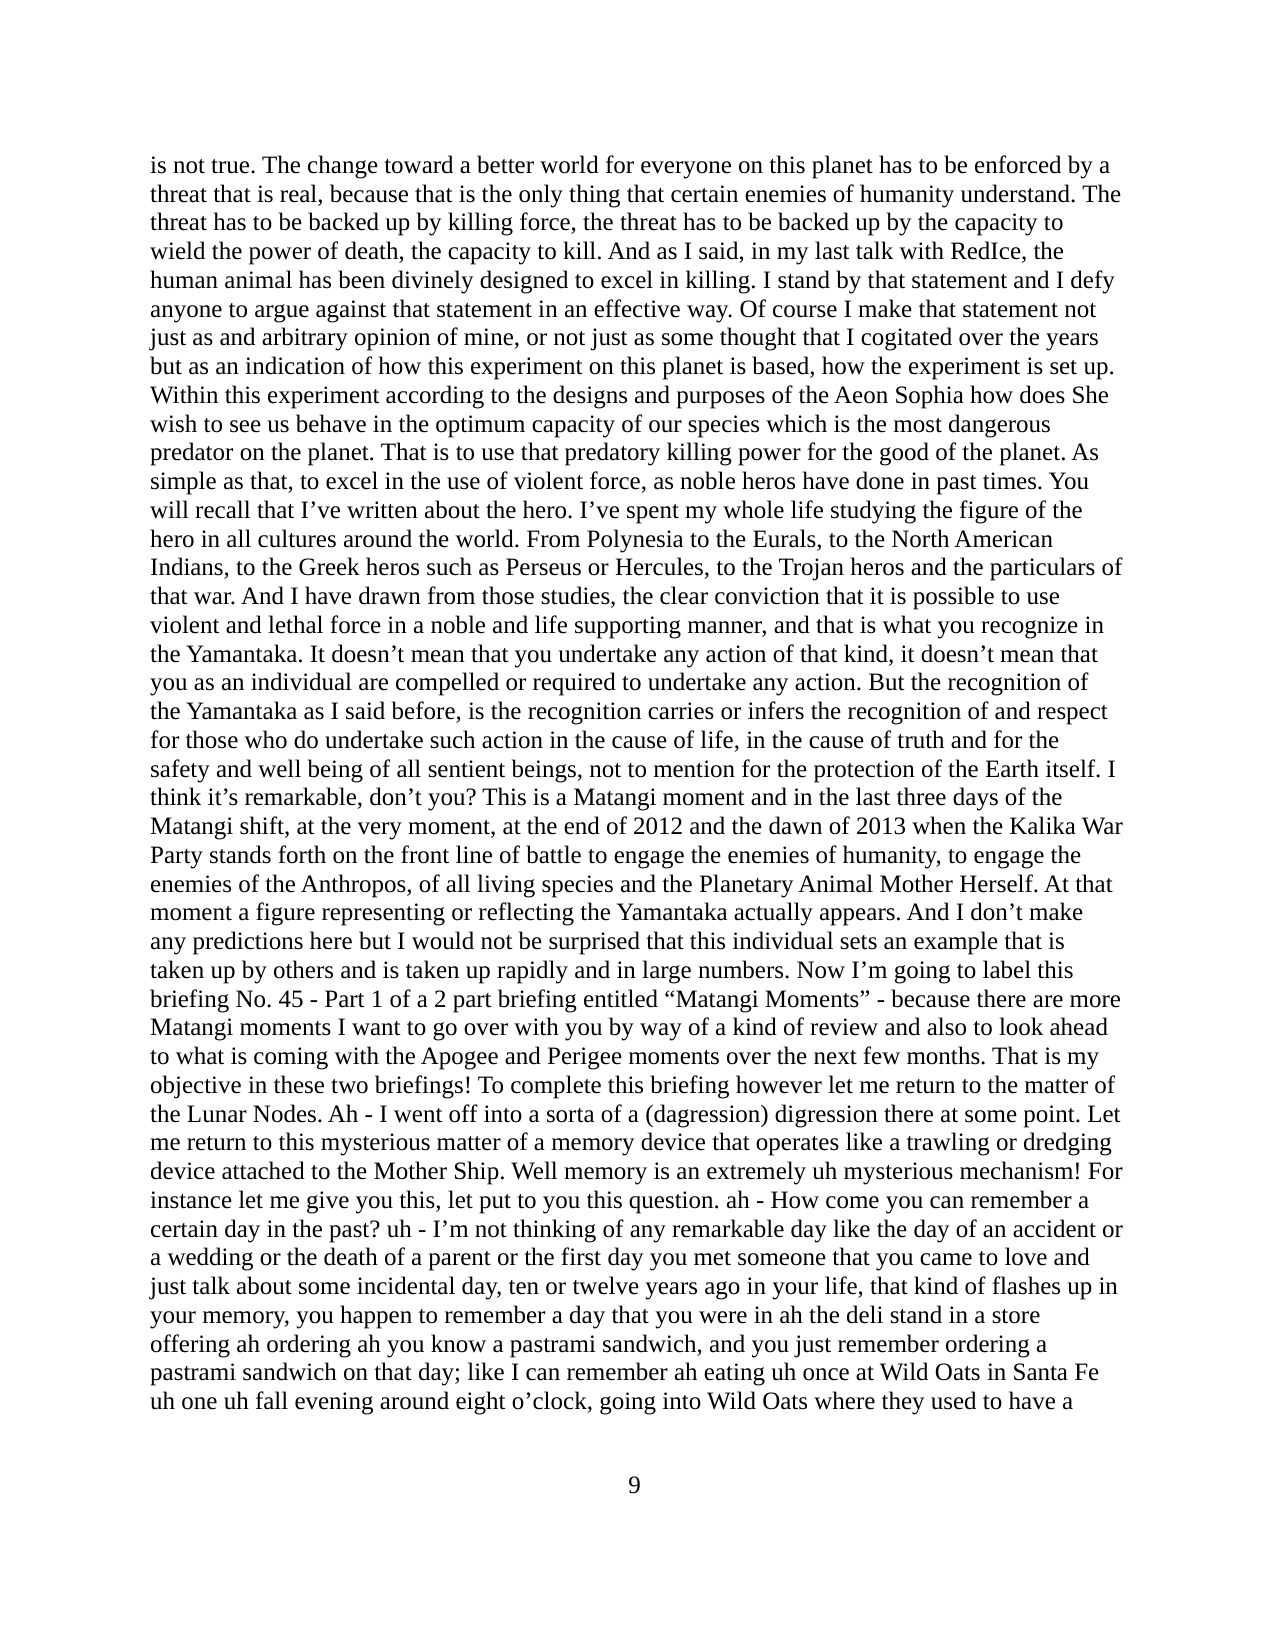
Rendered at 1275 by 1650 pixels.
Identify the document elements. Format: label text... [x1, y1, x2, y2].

text is not true. The change toward a better world for everyone on this planet has to be enforced by a threat that is real, because that is the only thing that certain enemies of humanity understand. The threat has to be backed up by killing force, the threat has to be backed up by the capacity to wield the power of death, the capacity to kill. And as I said, in my last talk with RedIce, the human animal has been divinely designed to excel in killing. I stand by that statement and I defy anyone to argue against that statement in an effective way. Of course I make that statement not just as and arbitrary opinion of mine, or not just as some thought that I cogitated over the years but as an indication of how this experiment on this planet is based, how the experiment is set up. Within this experiment according to the designs and purposes of the Aeon Sophia how does She wish to see us behave in the optimum capacity of our species which is the most dangerous predator on the planet. That is to use that predatory killing power for the good of the planet. As simple as that, to excel in the use of violent force, as noble heros have done in past times. You will recall that I’ve written about the hero. I’ve spent my whole life studying the figure of the hero in all cultures around the world. From Polynesia to the Eurals, to the North American Indians, to the Greek heros such as Perseus or Hercules, to the Trojan heros and the particulars of that war. And I have drawn from those studies, the clear conviction that it is possible to use violent and lethal force in a noble and life supporting manner, and that is what you recognize in the Yamantaka. It doesn’t mean that you undertake any action of that kind, it doesn’t mean that you as an individual are compelled or required to undertake any action. But the recognition of the Yamantaka as I said before, is the recognition carries or infers the recognition of and respect for those who do undertake such action in the cause of life, in the cause of truth and for the safety and well being of all sentient beings, not to mention for the protection of the Earth itself. I think it’s remarkable, don’t you? This is a Matangi moment and in the last three days of the Matangi shift, at the very moment, at the end of 2012 and the dawn of 2013 when the Kalika War Party stands forth on the front line of battle to engage the enemies of humanity, to engage the enemies of the Anthropos, of all living species and the Planetary Animal Mother Herself. At that moment a figure representing or reflecting the Yamantaka actually appears. And I don’t make any predictions here but I would not be surprised that this individual sets an example that is taken up by others and is taken up rapidly and in large numbers. Now I’m going to label this briefing No. 45 - Part 1 of a 2 part briefing entitled “Matangi Moments” - because there are more Matangi moments I want to go over with you by way of a kind of review and also to look ahead to what is coming with the Apogee and Perigee moments over the next few months. That is my objective in these two briefings! To complete this briefing however let me return to the matter of the Lunar Nodes. Ah - I went off into a sorta of a (dagression) digression there at some point. Let me return to this mysterious matter of a memory device that operates like a trawling or dredging device attached to the Mother Ship. Well memory is an extremely uh mysterious mechanism! For instance let me give you this, let put to you this question. ah - How come you can remember a certain day in the past? uh - I’m not thinking of any remarkable day like the day of an accident or a wedding or the death of a parent or the first day you met someone that you came to love and just talk about some incidental day, ten or twelve years ago in your life, that kind of flashes up in your memory, you happen to remember a day that you were in ah the deli stand in a store offering ah ordering ah you know a pastrami sandwich, and you just remember ordering a pastrami sandwich on that day; like I can remember ah eating uh once at Wild Oats in Santa Fe uh one uh fall evening around eight o’clock, going into Wild Oats where they used to have a [150, 150, 1125, 1415]
